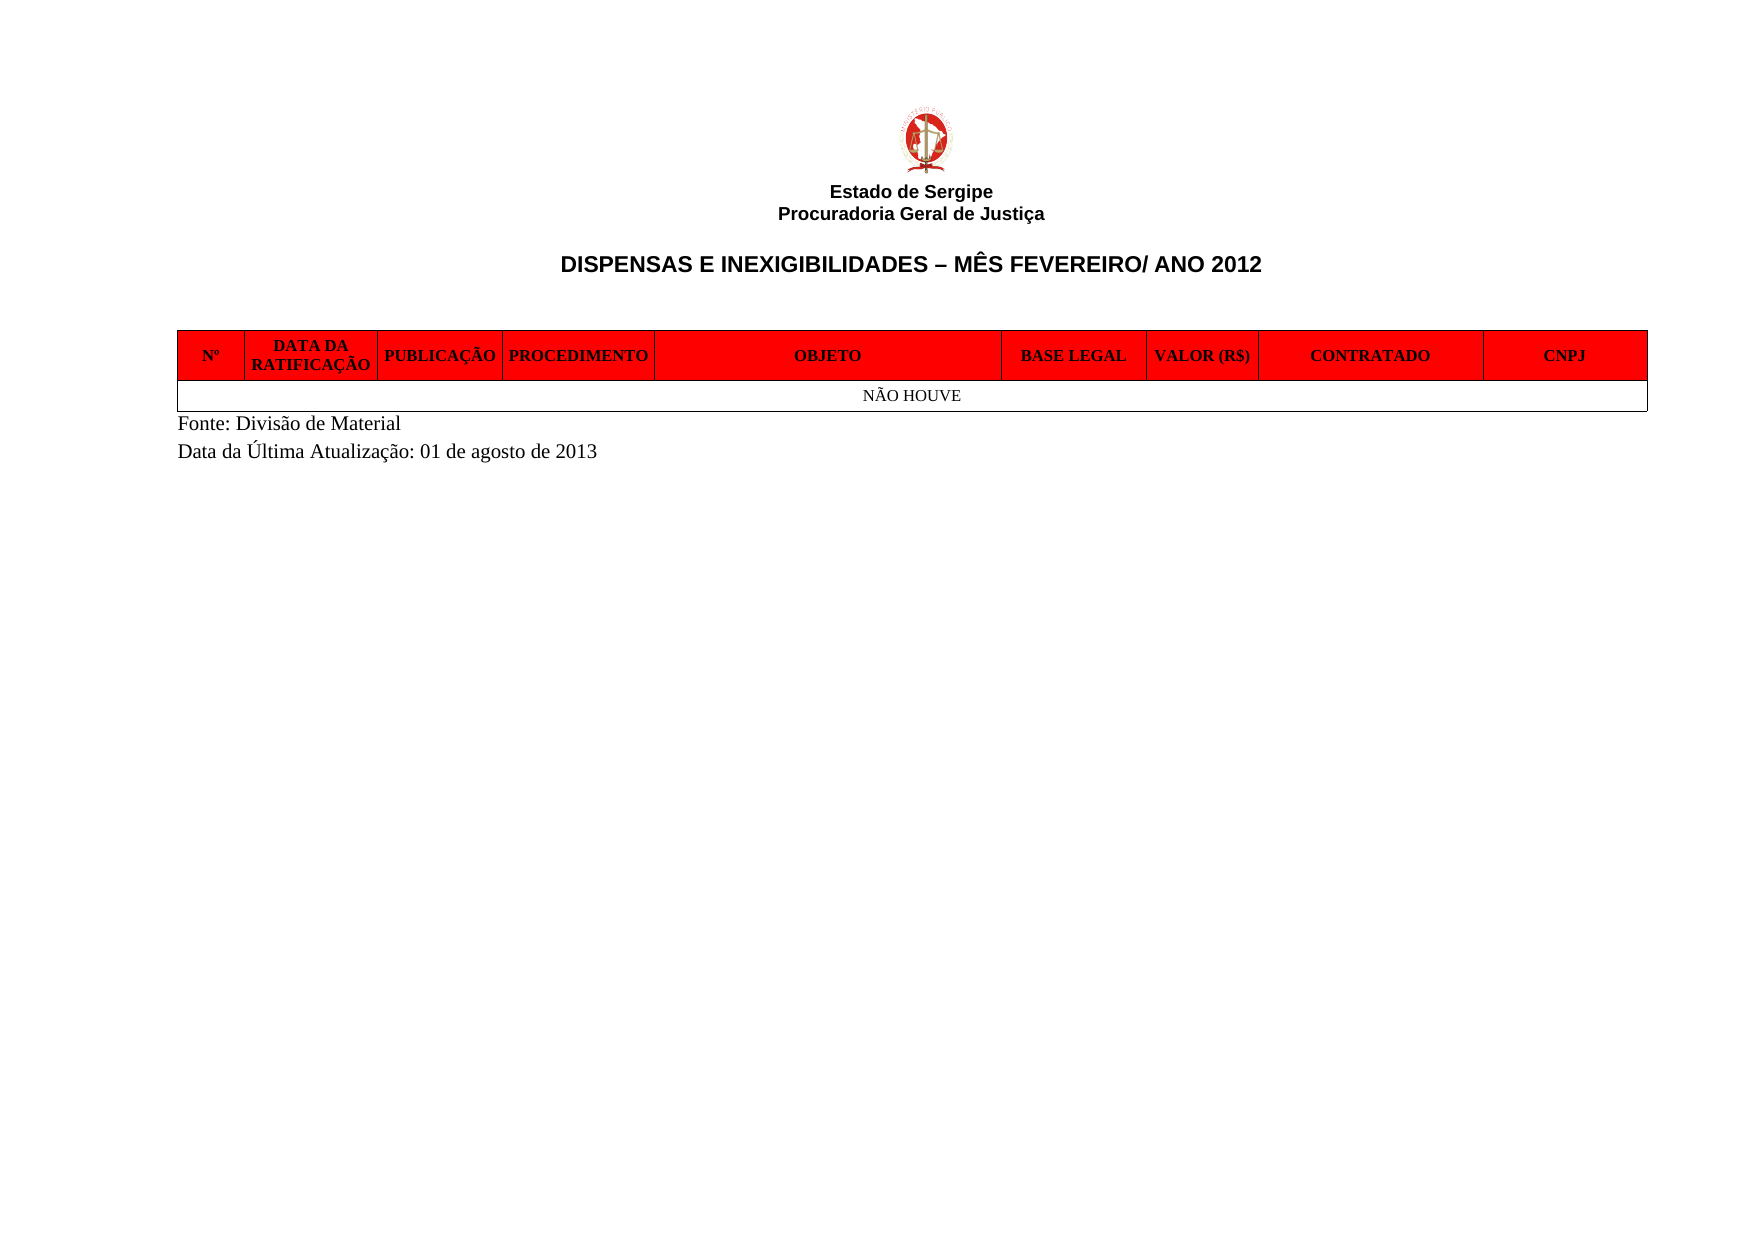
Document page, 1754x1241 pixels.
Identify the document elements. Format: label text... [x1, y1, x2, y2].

table_header PROCEDIMENTO [503, 331, 654, 380]
table_header Nº [178, 331, 244, 380]
table_header OBJETO [655, 331, 1001, 380]
text Fonte: Divisão de Material Data da Última Atualização: 01 de agosto de 2013 [177, 412, 1646, 463]
table_cell NÃO HOUVE [178, 381, 1647, 411]
table_header DATA DA RATIFICAÇÃO [245, 331, 377, 380]
table_header CONTRATADO [1259, 331, 1483, 380]
table_header CNPJ [1484, 331, 1647, 380]
table_header BASE LEGAL [1002, 331, 1146, 380]
table_header VALOR (R$) [1147, 331, 1258, 380]
text DISPENSAS E INEXIGIBILIDADES – MÊS FEVEREIRO/ ANO 2012 [177, 251, 1646, 277]
table_header PUBLICAÇÃO [378, 331, 502, 380]
